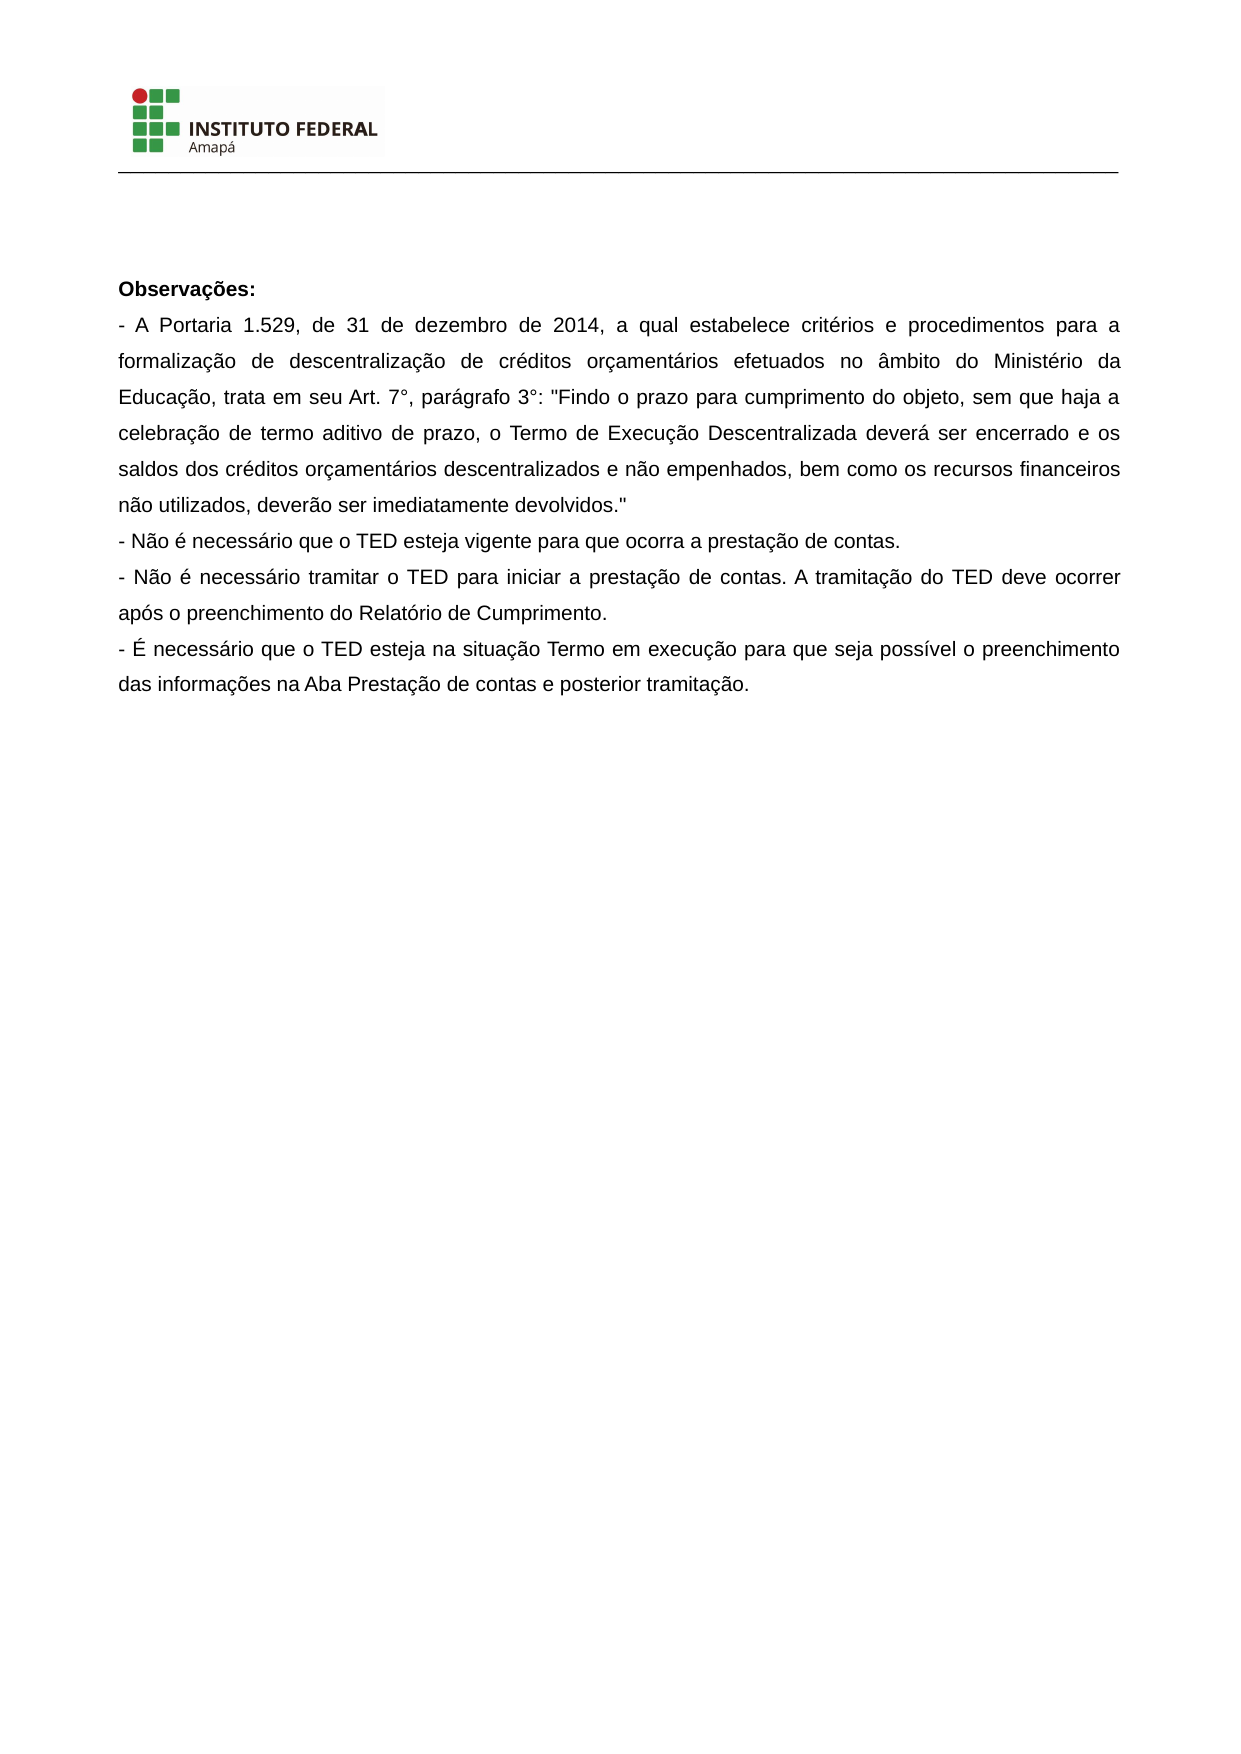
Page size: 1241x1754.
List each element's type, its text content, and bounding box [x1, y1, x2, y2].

text Observações: [118, 277, 1122, 301]
text - É necessário que o TED esteja na situação Termo em execução para que seja possível o preenchimento das informações na Aba Prestação de contas e posterior tramitação. [118, 636, 1122, 696]
text - Não é necessário tramitar o TED para iniciar a prestação de contas. A tramitação do TED deve ocorrer após o preenchimento do Relatório de Cumprimento. [118, 564, 1122, 624]
text - A Portaria 1.529, de 31 de dezembro de 2014, a qual estabelece critérios e procedimentos para a formalização de descentralização de créditos orçamentários efetuados no âmbito do Ministério da Educação, trata em seu Art. 7°, parágrafo 3°: "Findo o prazo para cumprimento do objeto, sem que haja a celebração de termo aditivo de prazo, o Termo de Execução Descentralizada deverá ser encerrado e os saldos dos créditos orçamentários descentralizados e não empenhados, bem como os recursos financeiros não utilizados, deverão ser imediatamente devolvidos." [118, 313, 1122, 517]
text - Não é necessário que o TED esteja vigente para que ocorra a prestação de contas. [118, 528, 1122, 552]
picture [131, 86, 385, 157]
